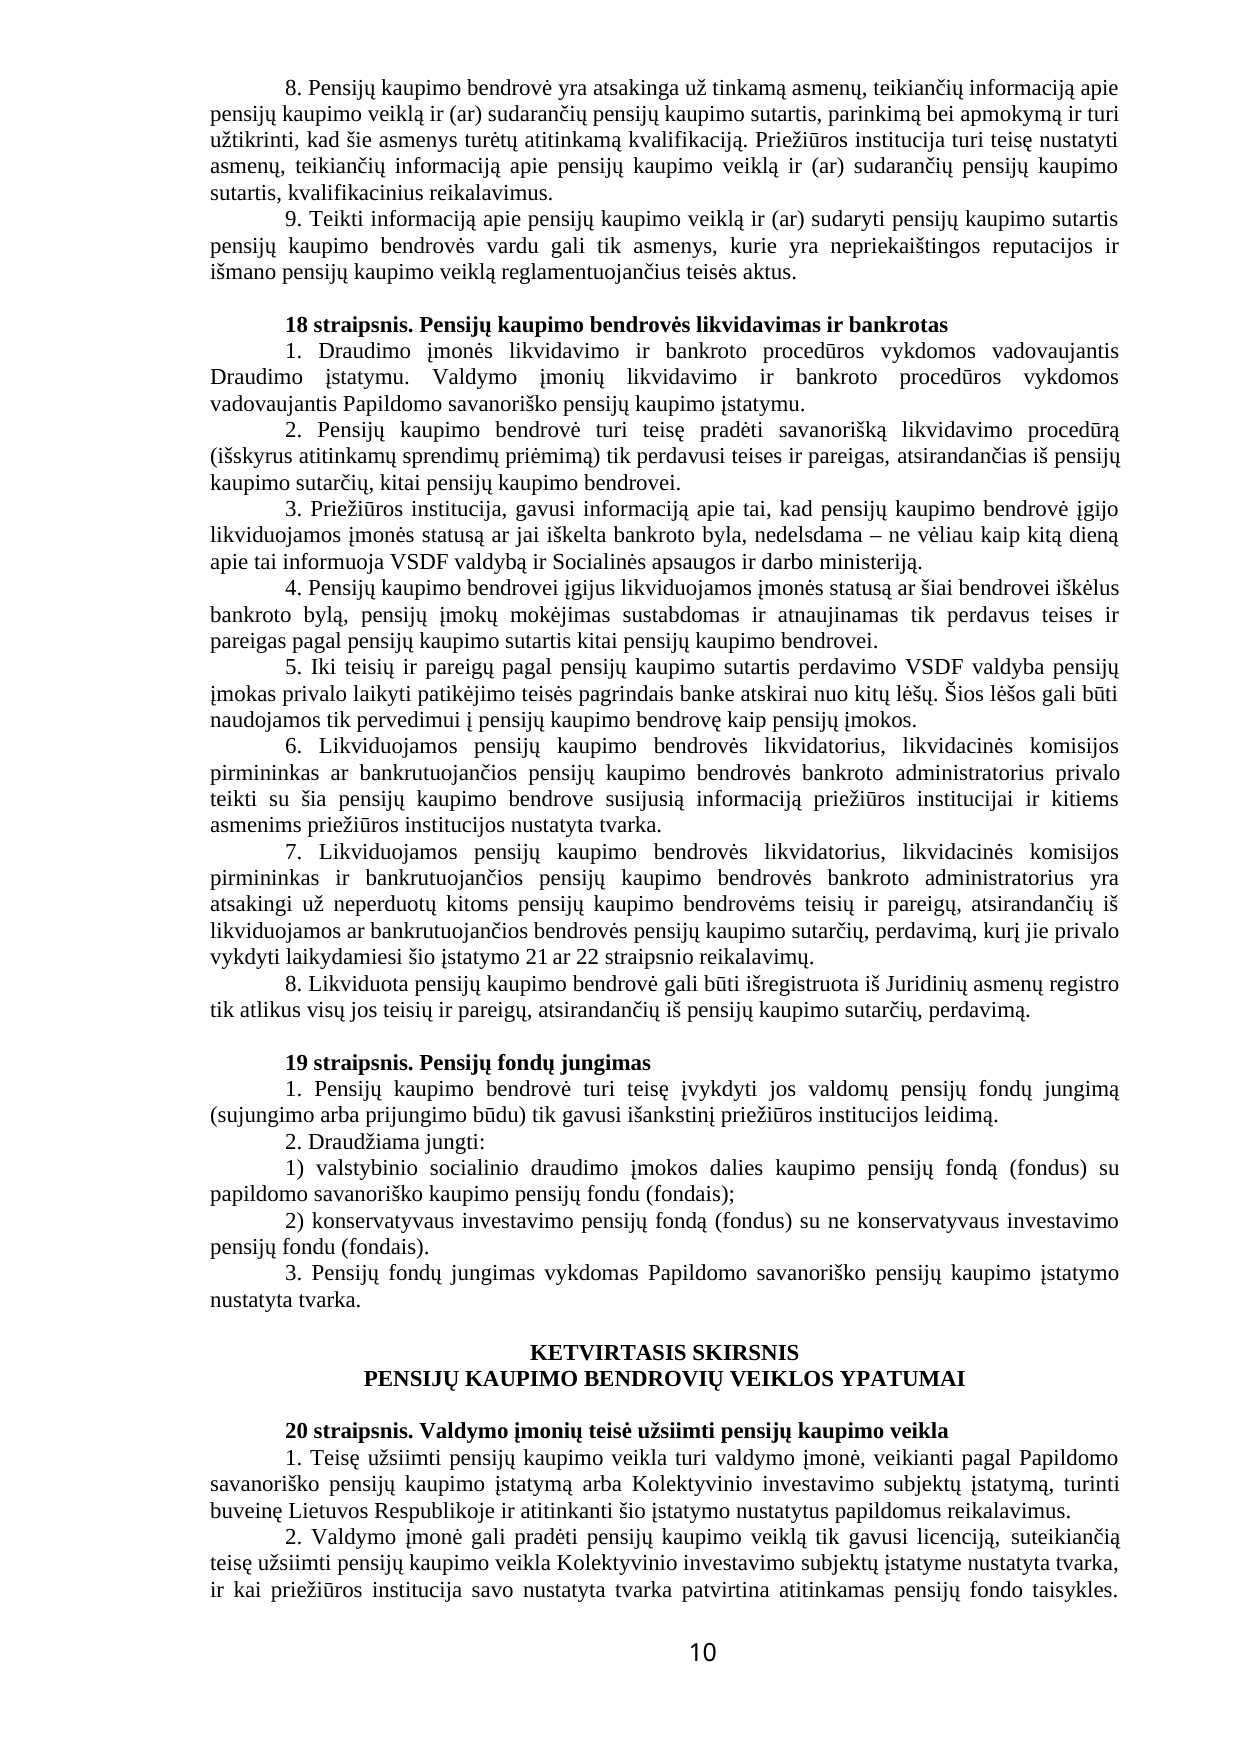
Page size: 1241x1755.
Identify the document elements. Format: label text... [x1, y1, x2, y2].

subtitle PENSIJŲ KAUPIMO BENDROVIŲ VEIKLOS YPATUMAI [210, 1365, 1119, 1391]
text 3. Priežiūros institucija, gavusi informaciją apie tai, kad pensijų kaupimo bendrovė įgijo likviduojamos įmonės statusą ar jai iškelta bankroto byla, nedelsdama – ne vėliau kaip kitą dieną apie tai informuoja VSDF valdybą ir Socialinės apsaugos ir darbo ministeriją. [210, 495, 1120, 574]
text 2. Draudžiama jungti: [210, 1128, 1120, 1154]
text 9. Teikti informaciją apie pensijų kaupimo veiklą ir (ar) sudaryti pensijų kaupimo sutartis pensijų kaupimo bendrovės vardu gali tik asmenys, kurie yra nepriekaištingos reputacijos ir išmano pensijų kaupimo veiklą reglamentuojančius teisės aktus. [210, 205, 1120, 284]
subtitle KETVIRTASIS SKIRSNIS [210, 1338, 1119, 1365]
text 1. Draudimo įmonės likvidavimo ir bankroto procedūros vykdomos vadovaujantis Draudimo įstatymu. Valdymo įmonių likvidavimo ir bankroto procedūros vykdomos vadovaujantis Papildomo savanoriško pensijų kaupimo įstatymu. [210, 337, 1120, 416]
text 2) konservatyvaus investavimo pensijų fondą (fondus) su ne konservatyvaus investavimo pensijų fondu (fondais). [210, 1207, 1120, 1259]
text 1. Teisę užsiimti pensijų kaupimo veikla turi valdymo įmonė, veikianti pagal Papildomo savanoriško pensijų kaupimo įstatymą arba Kolektyvinio investavimo subjektų įstatymą, turinti buveinę Lietuvos Respublikoje ir atitinkanti šio įstatymo nustatytus papildomus reikalavimus. [210, 1444, 1120, 1523]
text 2. Pensijų kaupimo bendrovė turi teisę pradėti savanorišką likvidavimo procedūrą (išskyrus atitinkamų sprendimų priėmimą) tik perdavusi teises ir pareigas, atsirandančias iš pensijų kaupimo sutarčių, kitai pensijų kaupimo bendrovei. [210, 416, 1120, 495]
text 2. Valdymo įmonė gali pradėti pensijų kaupimo veiklą tik gavusi licenciją, suteikiančią teisę užsiimti pensijų kaupimo veikla Kolektyvinio investavimo subjektų įstatyme nustatyta tvarka, ir kai priežiūros institucija savo nustatyta tvarka patvirtina atitinkamas pensijų fondo taisykles. [210, 1523, 1120, 1602]
text 18 straipsnis. Pensijų kaupimo bendrovės likvidavimas ir bankrotas [210, 311, 1120, 337]
text 20 straipsnis. Valdymo įmonių teisė užsiimti pensijų kaupimo veikla [210, 1418, 1120, 1444]
text 8. Pensijų kaupimo bendrovė yra atsakinga už tinkamą asmenų, teikiančių informaciją apie pensijų kaupimo veiklą ir (ar) sudarančių pensijų kaupimo sutartis, parinkimą bei apmokymą ir turi užtikrinti, kad šie asmenys turėtų atitinkamą kvalifikaciją. Priežiūros institucija turi teisę nustatyti asmenų, teikiančių informaciją apie pensijų kaupimo veiklą ir (ar) sudarančių pensijų kaupimo sutartis, kvalifikacinius reikalavimus. [210, 73, 1120, 205]
text 19 straipsnis. Pensijų fondų jungimas [210, 1049, 1120, 1075]
text 1) valstybinio socialinio draudimo įmokos dalies kaupimo pensijų fondą (fondus) su papildomo savanoriško kaupimo pensijų fondu (fondais); [210, 1154, 1120, 1207]
text 8. Likviduota pensijų kaupimo bendrovė gali būti išregistruota iš Juridinių asmenų registro tik atlikus visų jos teisių ir pareigų, atsirandančių iš pensijų kaupimo sutarčių, perdavimą. [210, 969, 1120, 1022]
text 3. Pensijų fondų jungimas vykdomas Papildomo savanoriško pensijų kaupimo įstatymo nustatyta tvarka. [210, 1259, 1120, 1312]
text 1. Pensijų kaupimo bendrovė turi teisę įvykdyti jos valdomų pensijų fondų jungimą (sujungimo arba prijungimo būdu) tik gavusi išankstinį priežiūros institucijos leidimą. [210, 1075, 1120, 1128]
text 7. Likviduojamos pensijų kaupimo bendrovės likvidatorius, likvidacinės komisijos pirmininkas ir bankrutuojančios pensijų kaupimo bendrovės bankroto administratorius yra atsakingi už neperduotų kitoms pensijų kaupimo bendrovėms teisių ir pareigų, atsirandančių iš likviduojamos ar bankrutuojančios bendrovės pensijų kaupimo sutarčių, perdavimą, kurį jie privalo vykdyti laikydamiesi šio įstatymo 21 ar 22 straipsnio reikalavimų. [210, 838, 1120, 969]
text 4. Pensijų kaupimo bendrovei įgijus likviduojamos įmonės statusą ar šiai bendrovei iškėlus bankroto bylą, pensijų įmokų mokėjimas sustabdomas ir atnaujinamas tik perdavus teises ir pareigas pagal pensijų kaupimo sutartis kitai pensijų kaupimo bendrovei. [210, 574, 1120, 653]
text 5. Iki teisių ir pareigų pagal pensijų kaupimo sutartis perdavimo VSDF valdyba pensijų įmokas privalo laikyti patikėjimo teisės pagrindais banke atskirai nuo kitų lėšų. Šios lėšos gali būti naudojamos tik pervedimui į pensijų kaupimo bendrovę kaip pensijų įmokos. [210, 653, 1120, 732]
text 6. Likviduojamos pensijų kaupimo bendrovės likvidatorius, likvidacinės komisijos pirmininkas ar bankrutuojančios pensijų kaupimo bendrovės bankroto administratorius privalo teikti su šia pensijų kaupimo bendrove susijusią informaciją priežiūros institucijai ir kitiems asmenims priežiūros institucijos nustatyta tvarka. [210, 732, 1120, 838]
